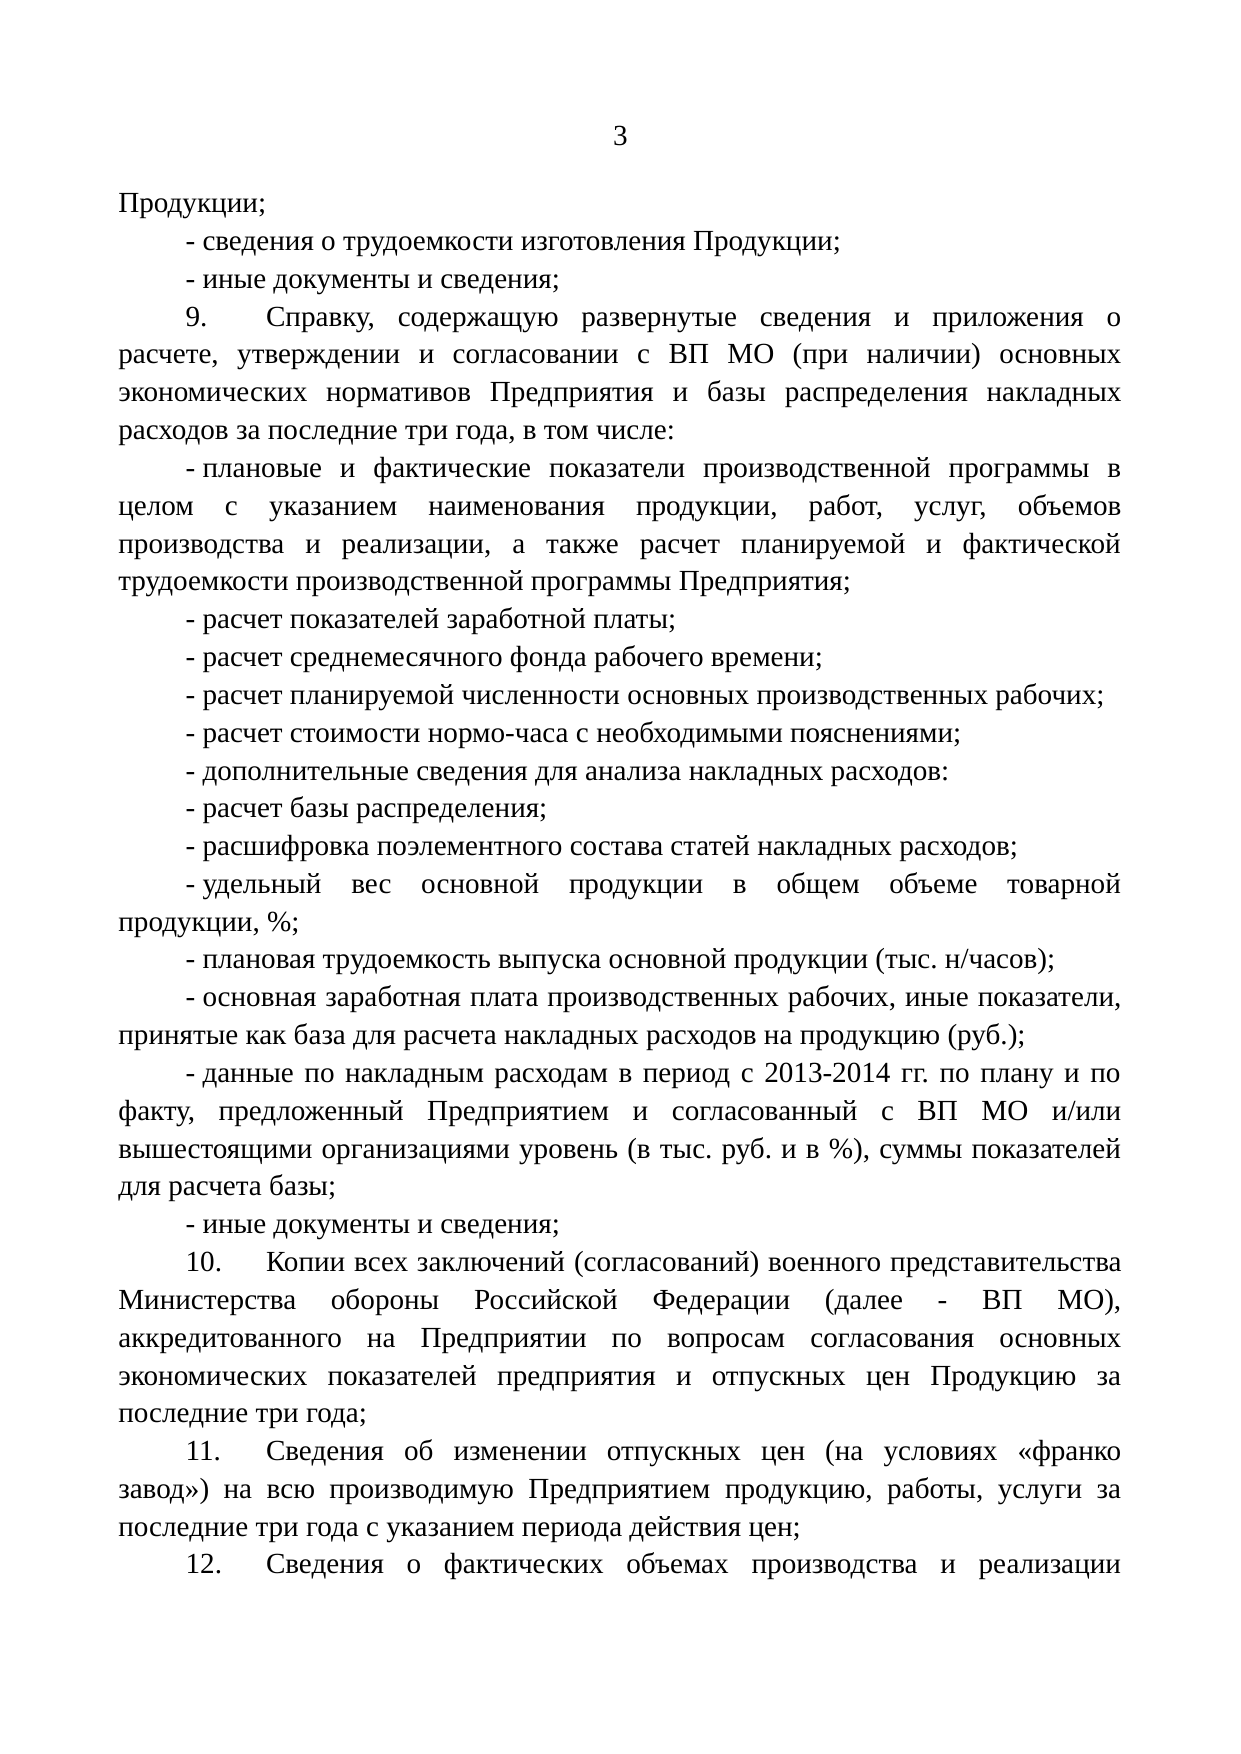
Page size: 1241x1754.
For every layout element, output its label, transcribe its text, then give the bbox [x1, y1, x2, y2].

text - расчет показателей заработной платы; [118, 597, 1122, 635]
text - расчет планируемой численности основных производственных рабочих; [118, 673, 1122, 711]
text 10. Копии всех заключений (согласований) военного представительства Министерства обороны Российской Федерации (далее - ВП МО), аккредитованного на Предприятии по вопросам согласования основных экономических показателей предприятия и отпускных цен Продукцию за последние три года; [118, 1240, 1122, 1429]
text 11. Сведения об изменении отпускных цен (на условиях «франко завод») на всю производимую Предприятием продукцию, работы, услуги за последние три года с указанием периода действия цен; [118, 1429, 1122, 1542]
text - плановые и фактические показатели производственной программы в целом с указанием наименования продукции, работ, услуг, объемов производства и реализации, а также расчет планируемой и фактической трудоемкости производственной программы Предприятия; [118, 446, 1122, 597]
text - данные по накладным расходам в период с 2013-2014 гг. по плану и по факту, предложенный Предприятием и согласованный с ВП МО и/или вышестоящими организациями уровень (в тыс. руб. и в %), суммы показателей для расчета базы; [118, 1051, 1122, 1202]
text Продукции; [118, 181, 1122, 219]
text - удельный вес основной продукции в общем объеме товарной продукции, %; [118, 862, 1122, 937]
text - плановая трудоемкость выпуска основной продукции (тыс. н/часов); [118, 937, 1122, 975]
text - расчет среднемесячного фонда рабочего времени; [118, 635, 1122, 673]
text - иные документы и сведения; [118, 257, 1122, 294]
text - основная заработная плата производственных рабочих, иные показатели, принятые как база для расчета накладных расходов на продукцию (руб.); [118, 975, 1122, 1051]
text 9. Справку, содержащую развернутые сведения и приложения о расчете, утверждении и согласовании с ВП МО (при наличии) основных экономических нормативов Предприятия и базы распределения накладных расходов за последние три года, в том числе: [118, 294, 1122, 446]
text - иные документы и сведения; [118, 1202, 1122, 1240]
text 12. Сведения о фактических объемах производства и реализации [118, 1542, 1122, 1580]
text - расшифровка поэлементного состава статей накладных расходов; [118, 824, 1122, 862]
text - расчет базы распределения; [118, 786, 1122, 824]
text - дополнительные сведения для анализа накладных расходов: [118, 748, 1122, 786]
text - расчет стоимости нормо-часа с необходимыми пояснениями; [118, 711, 1122, 748]
text - сведения о трудоемкости изготовления Продукции; [118, 219, 1122, 257]
